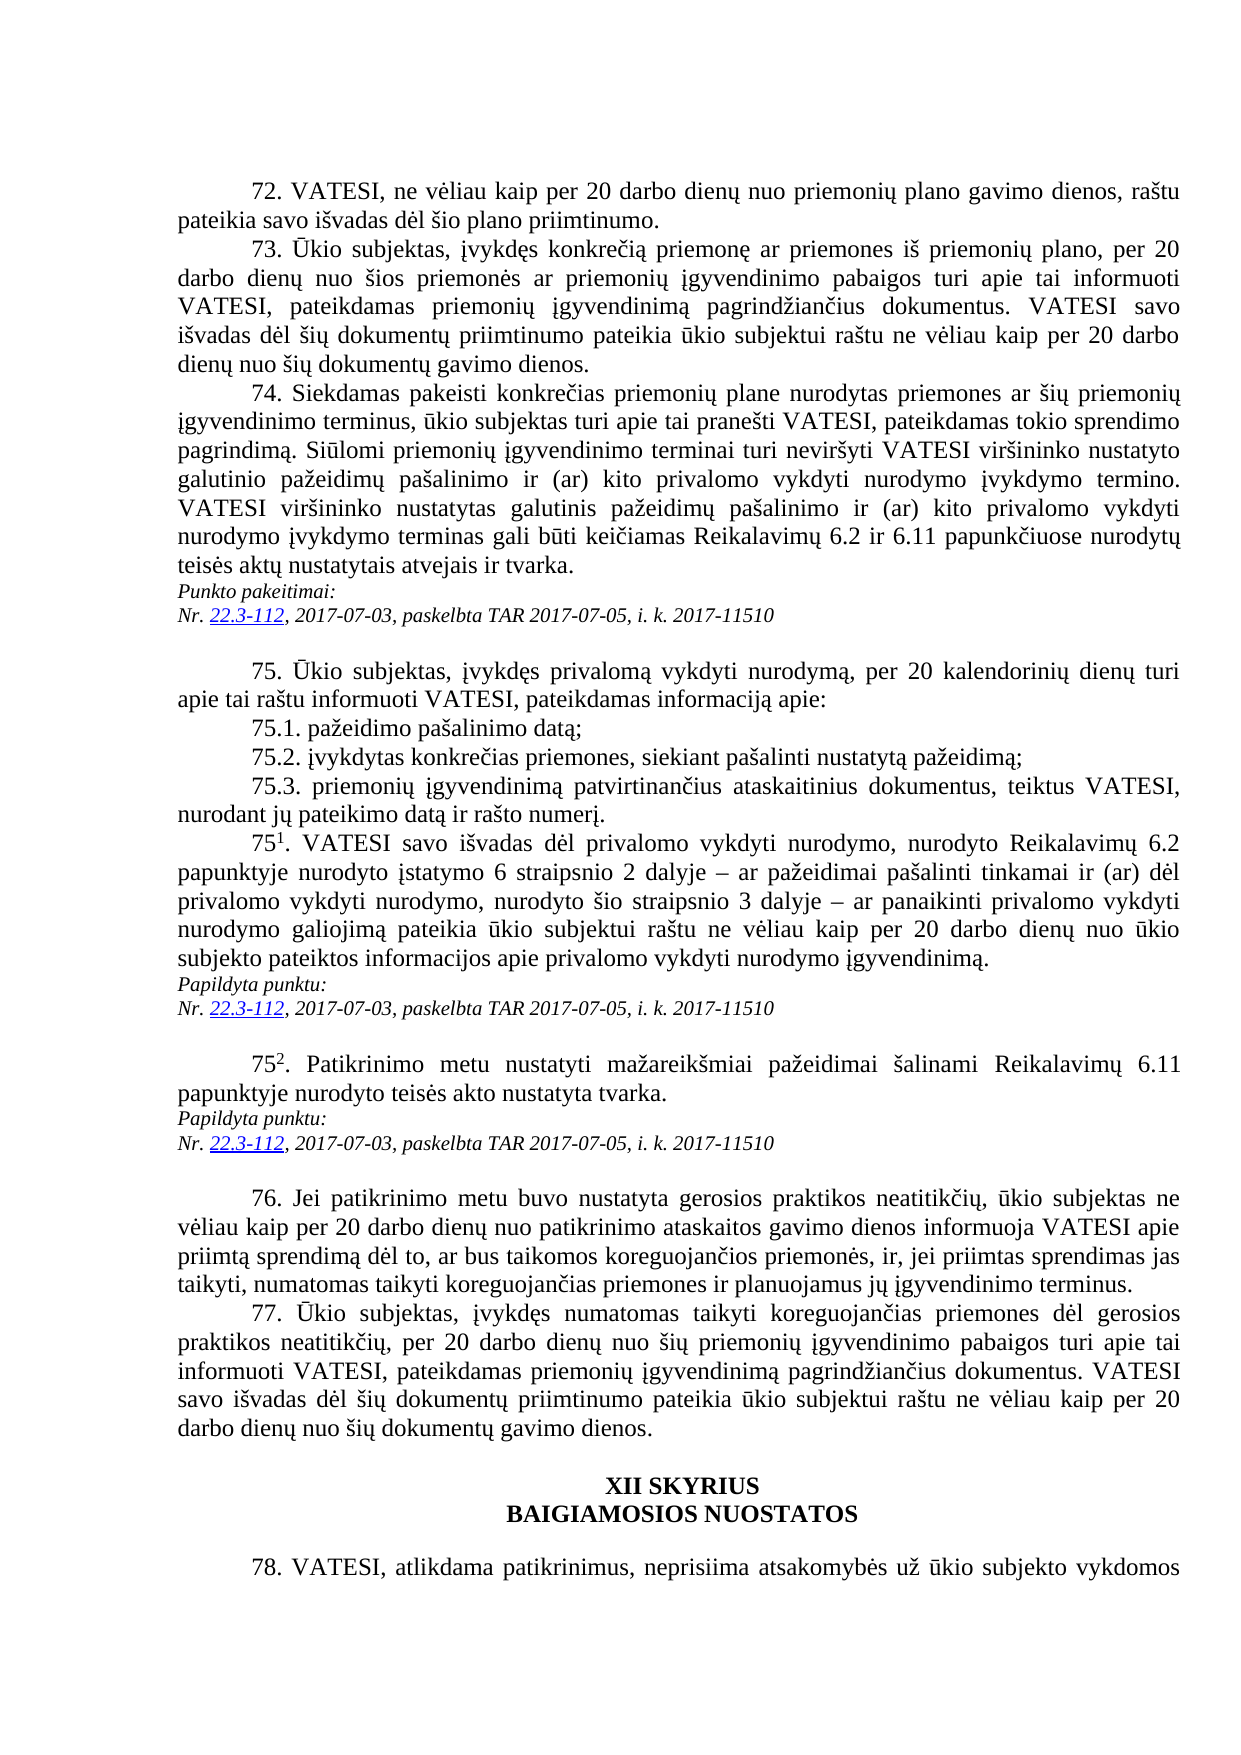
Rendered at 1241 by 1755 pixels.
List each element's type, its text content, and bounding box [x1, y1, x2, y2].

text 75.2. įvykdytas konkrečias priemones, siekiant pašalinti nustatytą pažeidimą; [177, 742, 1181, 771]
text 74. Siekdamas pakeisti konkrečias priemonių plane nurodytas priemones ar šių priemonių įgyvendinimo terminus, ūkio subjektas turi apie tai pranešti VATESI, pateikdamas tokio sprendimo pagrindimą. Siūlomi priemonių įgyvendinimo terminai turi neviršyti VATESI viršininko nustatyto galutinio pažeidimų pašalinimo ir (ar) kito privalomo vykdyti nurodymo įvykdymo termino. VATESI viršininko nustatytas galutinis pažeidimų pašalinimo ir (ar) kito privalomo vykdyti nurodymo įvykdymo terminas gali būti keičiamas Reikalavimų 6.2 ir 6.11 papunkčiuose nurodytų teisės aktų nustatytais atvejais ir tvarka. [177, 378, 1181, 579]
text Punkto pakeitimai: [177, 579, 1181, 603]
text Papildyta punktu: [177, 972, 1181, 996]
text 75.3. priemonių įgyvendinimą patvirtinančius ataskaitinius dokumentus, teiktus VATESI, nurodant jų pateikimo datą ir rašto numerį. [177, 771, 1181, 828]
text 751. VATESI savo išvadas dėl privalomo vykdyti nurodymo, nurodyto Reikalavimų 6.2 papunktyje nurodyto įstatymo 6 straipsnio 2 dalyje – ar pažeidimai pašalinti tinkamai ir (ar) dėl privalomo vykdyti nurodymo, nurodyto šio straipsnio 3 dalyje – ar panaikinti privalomo vykdyti nurodymo galiojimą pateikia ūkio subjektui raštu ne vėliau kaip per 20 darbo dienų nuo ūkio subjekto pateiktos informacijos apie privalomo vykdyti nurodymo įgyvendinimą. [177, 828, 1181, 972]
text 75.1. pažeidimo pašalinimo datą; [177, 713, 1181, 742]
text Nr. 22.3-112, 2017-07-03, paskelbta TAR 2017-07-05, i. k. 2017-11510 [177, 603, 1181, 627]
text Nr. 22.3-112, 2017-07-03, paskelbta TAR 2017-07-05, i. k. 2017-11510 [177, 996, 1181, 1020]
text 73. Ūkio subjektas, įvykdęs konkrečią priemonę ar priemones iš priemonių plano, per 20 darbo dienų nuo šios priemonės ar priemonių įgyvendinimo pabaigos turi apie tai informuoti VATESI, pateikdamas priemonių įgyvendinimą pagrindžiančius dokumentus. VATESI savo išvadas dėl šių dokumentų priimtinumo pateikia ūkio subjektui raštu ne vėliau kaip per 20 darbo dienų nuo šių dokumentų gavimo dienos. [177, 234, 1181, 378]
text 72. VATESI, ne vėliau kaip per 20 darbo dienų nuo priemonių plano gavimo dienos, raštu pateikia savo išvadas dėl šio plano priimtinumo. [177, 176, 1181, 234]
text XII SKYRIUS [177, 1471, 1187, 1499]
text BAIGIAMOSIOS NUOSTATOS [177, 1499, 1187, 1528]
text Papildyta punktu: [177, 1106, 1181, 1130]
text 78. VATESI, atlikdama patikrinimus, neprisiima atsakomybės už ūkio subjekto vykdomos [177, 1552, 1181, 1581]
text Nr. 22.3-112, 2017-07-03, paskelbta TAR 2017-07-05, i. k. 2017-11510 [177, 1130, 1181, 1154]
text 77. Ūkio subjektas, įvykdęs numatomas taikyti koreguojančias priemones dėl gerosios praktikos neatitikčių, per 20 darbo dienų nuo šių priemonių įgyvendinimo pabaigos turi apie tai informuoti VATESI, pateikdamas priemonių įgyvendinimą pagrindžiančius dokumentus. VATESI savo išvadas dėl šių dokumentų priimtinumo pateikia ūkio subjektui raštu ne vėliau kaip per 20 darbo dienų nuo šių dokumentų gavimo dienos. [177, 1298, 1181, 1442]
text 75. Ūkio subjektas, įvykdęs privalomą vykdyti nurodymą, per 20 kalendorinių dienų turi apie tai raštu informuoti VATESI, pateikdamas informaciją apie: [177, 656, 1181, 713]
text 752. Patikrinimo metu nustatyti mažareikšmiai pažeidimai šalinami Reikalavimų 6.11 papunktyje nurodyto teisės akto nustatyta tvarka. [177, 1049, 1181, 1106]
text 76. Jei patikrinimo metu buvo nustatyta gerosios praktikos neatitikčių, ūkio subjektas ne vėliau kaip per 20 darbo dienų nuo patikrinimo ataskaitos gavimo dienos informuoja VATESI apie priimtą sprendimą dėl to, ar bus taikomos koreguojančios priemonės, ir, jei priimtas sprendimas jas taikyti, numatomas taikyti koreguojančias priemones ir planuojamus jų įgyvendinimo terminus. [177, 1183, 1181, 1298]
